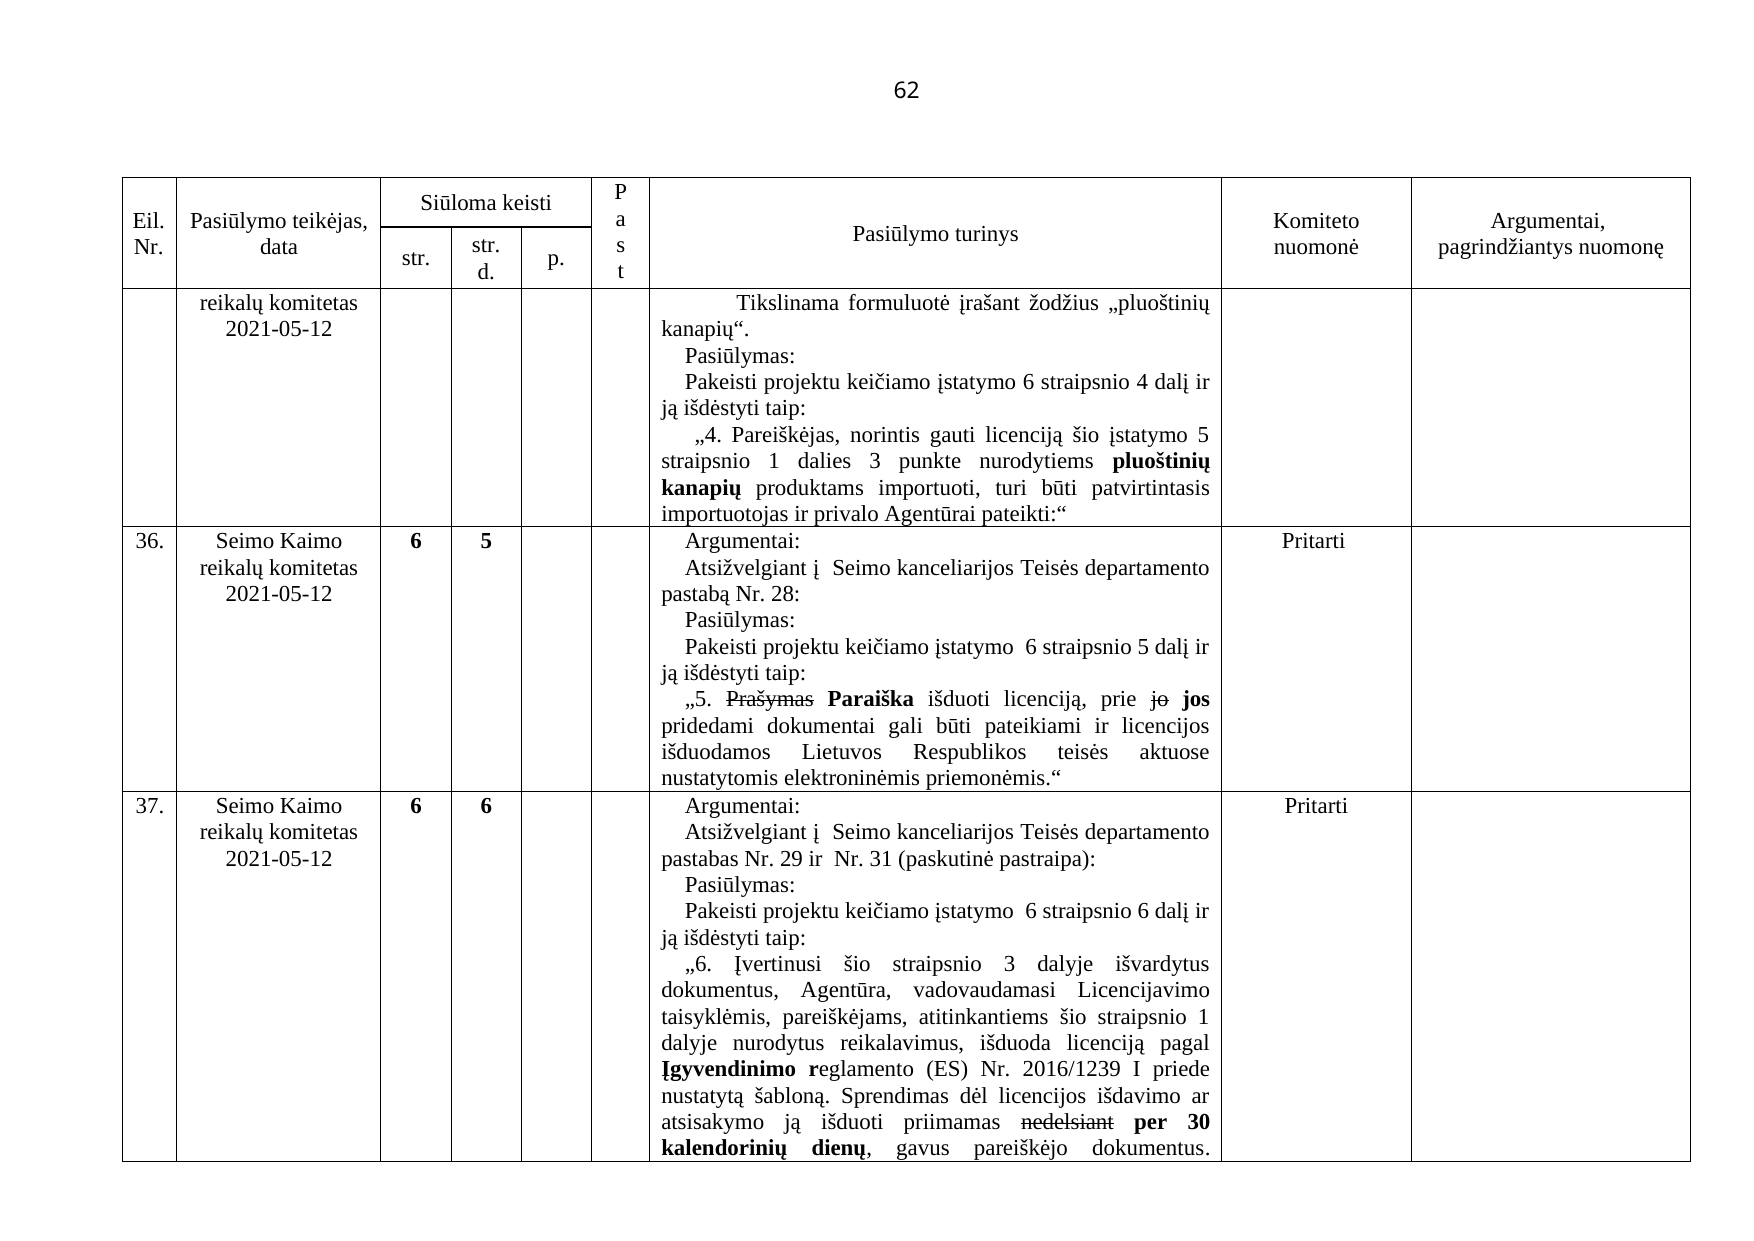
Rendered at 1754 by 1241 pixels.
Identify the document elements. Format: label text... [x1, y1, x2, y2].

table_cell [592, 527, 649, 791]
table_cell 6 [381, 527, 451, 791]
table_cell Pritarti [1222, 792, 1411, 1161]
table_header Pastabos [592, 178, 649, 288]
table_cell Seimo Kaimo reikalų komitetas 2021-05-12 [177, 527, 380, 791]
table_header Argumentai, pagrindžiantys nuomonę [1412, 178, 1690, 288]
table_cell [592, 792, 649, 1161]
table_header Eil. Nr. [123, 178, 176, 288]
table_cell [1222, 289, 1411, 526]
table_cell [592, 289, 649, 526]
table_cell Argumentai: Atsižvelgiant į Seimo kanceliarijos Teisės departamento pastabas Nr. 29 ir Nr. 31 (paskutinė pastraipa): Pasiūlymas: Pakeisti projektu keičiamo įstatymo 6 straipsnio 6 dalį ir ją išdėstyti taip: „6. Įvertinusi šio straipsnio 3 dalyje išvardytus dokumentus, Agentūra, vadovaudamasi Licencijavimo taisyklėmis, pareiškėjams, atitinkantiems šio straipsnio 1 dalyje nurodytus reikalavimus, išduoda licenciją pagal Įgyvendinimo reglamento (ES) Nr. 2016/1239 I priede nustatytą šabloną. Sprendimas dėl licencijos išdavimo ar atsisakymo ją išduoti priimamas nedelsiant per 30 kalendorinių dienų, gavus pareiškėjo dokumentus. [650, 792, 1221, 1161]
table_cell [123, 289, 176, 526]
table_cell 6 [381, 792, 451, 1161]
table_cell Pritarti [1222, 527, 1411, 791]
table_header Siūloma keisti [381, 178, 591, 226]
table_cell [1412, 289, 1690, 526]
table_cell 5 [452, 527, 521, 791]
table_cell [522, 527, 591, 791]
table_header Pasiūlymo turinys [650, 178, 1221, 288]
table_header Komiteto nuomonė [1222, 178, 1411, 288]
table_cell [381, 289, 451, 526]
table_cell Tikslinama formuluotė įrašant žodžius „pluoštinių kanapių“. Pasiūlymas: Pakeisti projektu keičiamo įstatymo 6 straipsnio 4 dalį ir ją išdėstyti taip: „4. Pareiškėjas, norintis gauti licenciją šio įstatymo 5 straipsnio 1 dalies 3 punkte nurodytiems pluoštinių kanapių produktams importuoti, turi būti patvirtintasis importuotojas ir privalo Agentūrai pateikti:“ [650, 289, 1221, 526]
table_cell [522, 289, 591, 526]
table_cell 36. [123, 527, 176, 791]
table_cell reikalų komitetas 2021-05-12 [177, 289, 380, 526]
table_cell Seimo Kaimo reikalų komitetas 2021-05-12 [177, 792, 380, 1161]
table_cell Argumentai: Atsižvelgiant į Seimo kanceliarijos Teisės departamento pastabą Nr. 28: Pasiūlymas: Pakeisti projektu keičiamo įstatymo 6 straipsnio 5 dalį ir ją išdėstyti taip: „5. Prašymas Paraiška išduoti licenciją, prie jo jos pridedami dokumentai gali būti pateikiami ir licencijos išduodamos Lietuvos Respublikos teisės aktuose nustatytomis elektroninėmis priemonėmis.“ [650, 527, 1221, 791]
table_cell 6 [452, 792, 521, 1161]
table_cell p. [522, 228, 591, 288]
table_cell str. d. [452, 228, 521, 288]
table_cell 37. [123, 792, 176, 1161]
table_cell [1412, 527, 1690, 791]
table_cell [522, 792, 591, 1161]
table_cell [1412, 792, 1690, 1161]
table_header Pasiūlymo teikėjas, data [177, 178, 380, 288]
table_cell str. [381, 228, 451, 288]
table_cell [452, 289, 521, 526]
